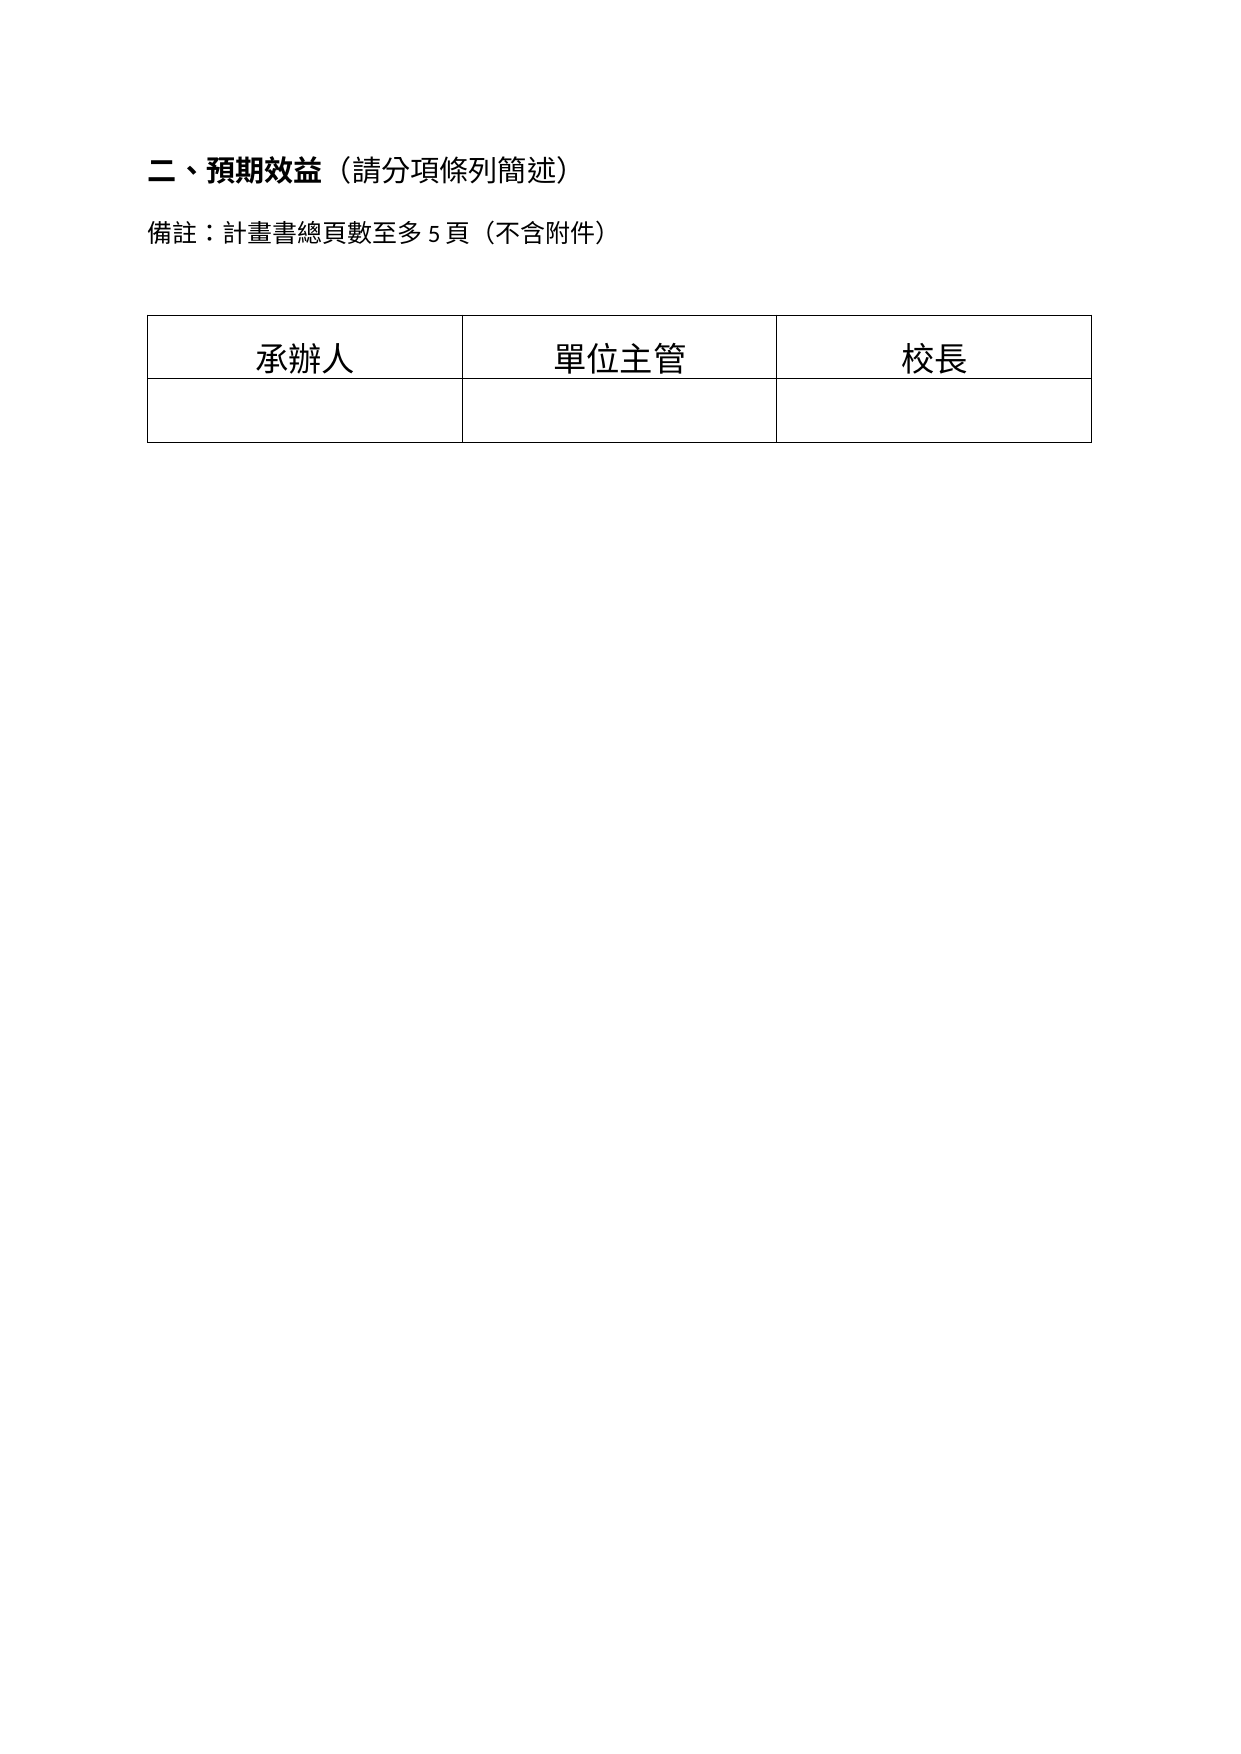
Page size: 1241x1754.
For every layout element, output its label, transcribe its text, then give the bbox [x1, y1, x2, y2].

table_cell [463, 379, 776, 442]
table_cell [148, 379, 462, 442]
table_header 校長 [777, 316, 1091, 378]
text 備註：計畫書總頁數至多5頁（不含附件） [148, 189, 1092, 252]
text 二、預期效益（請分項條列簡述） [148, 127, 1092, 189]
table_header 承辦人 [148, 316, 462, 378]
table_cell [777, 379, 1091, 442]
table_header 單位主管 [463, 316, 776, 378]
